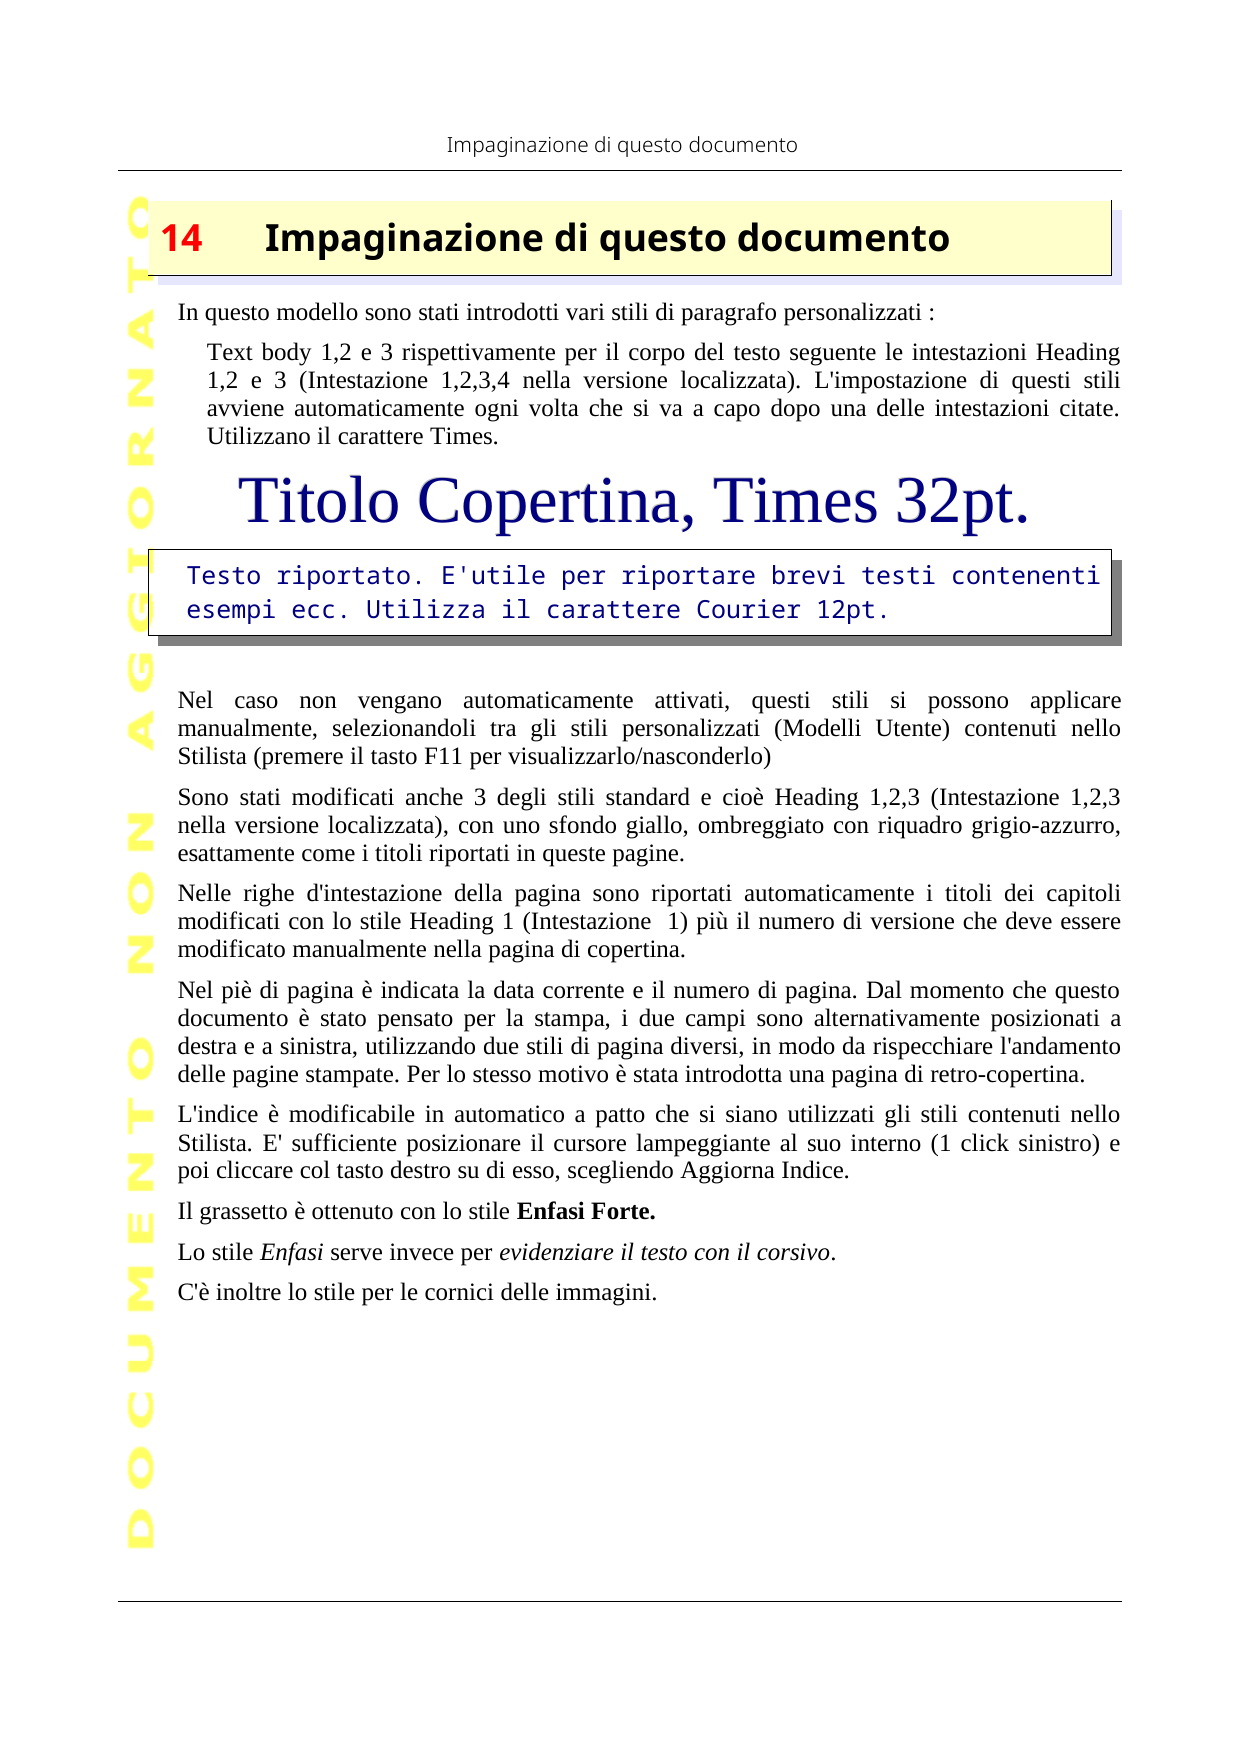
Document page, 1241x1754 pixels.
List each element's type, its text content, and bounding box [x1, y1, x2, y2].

text Lo stile Enfasi serve invece per evidenziare il testo con il corsivo. [177, 1237, 1122, 1266]
picture [118, 476, 189, 1277]
text In questo modello sono stati introdotti vari stili di paragrafo personalizzati : [177, 298, 1122, 326]
list Text body 1,2 e 3 rispettivamente per il corpo del testo seguente le intestazioni Heading 1,2 e 3 (Intestazione 1,2,3,4 nella versione localizzata). L'impostazione di questi stili avviene automaticamente ogni volta che si va a capo dopo una delle intestazioni citate. Utilizzano il carattere Times. [177, 338, 1122, 450]
text Nel caso non vengano automaticamente attivati, questi stili si possono applicare manualmente, selezionandoli tra gli stili personalizzati (Modelli Utente) contenuti nello Stilista (premere il tasto F11 per visualizzarlo/nasconderlo) [177, 686, 1122, 770]
text L'indice è modificabile in automatico a patto che si siano utilizzati gli stili contenuti nello Stilista. E' sufficiente posizionare il cursore lampeggiante al suo interno (1 click sinistro) e poi cliccare col tasto destro su di esso, scegliendo Aggiorna Indice. [177, 1100, 1122, 1184]
list Testo riportato. E'utile per riportare brevi testi contenenti esempi ecc. Utilizza il carattere Courier 12pt. [149, 550, 1111, 635]
text Nel piè di pagina è indicata la data corrente e il numero di pagina. Dal momento che questo documento è stato pensato per la stampa, i due campi sono alternativamente posizionati a destra e a sinistra, utilizzando due stili di pagina diversi, in modo da rispecchiare l'andamento delle pagine stampate. Per lo stesso motivo è stata introdotta una pagina di retro-copertina. [177, 976, 1122, 1088]
list Titolo Copertina, Times 32pt. [177, 463, 1063, 537]
subtitle Impaginazione di questo documento [149, 201, 1111, 274]
text Sono stati modificati anche 3 degli stili standard e cioè Heading 1,2,3 (Intestazione 1,2,3 nella versione localizzata), con uno sfondo giallo, ombreggiato con riquadro grigio-azzurro, esattamente come i titoli riportati in queste pagine. [177, 783, 1122, 867]
text C'è inoltre lo stile per le cornici delle immagini. [177, 1278, 1122, 1306]
text Il grassetto è ottenuto con lo stile Enfasi Forte. [177, 1197, 1122, 1225]
text Nelle righe d'intestazione della pagina sono riportati automaticamente i titoli dei capitoli modificati con lo stile Heading 1 (Intestazione 1) più il numero di versione che deve essere modificato manualmente nella pagina di copertina. [177, 879, 1122, 963]
